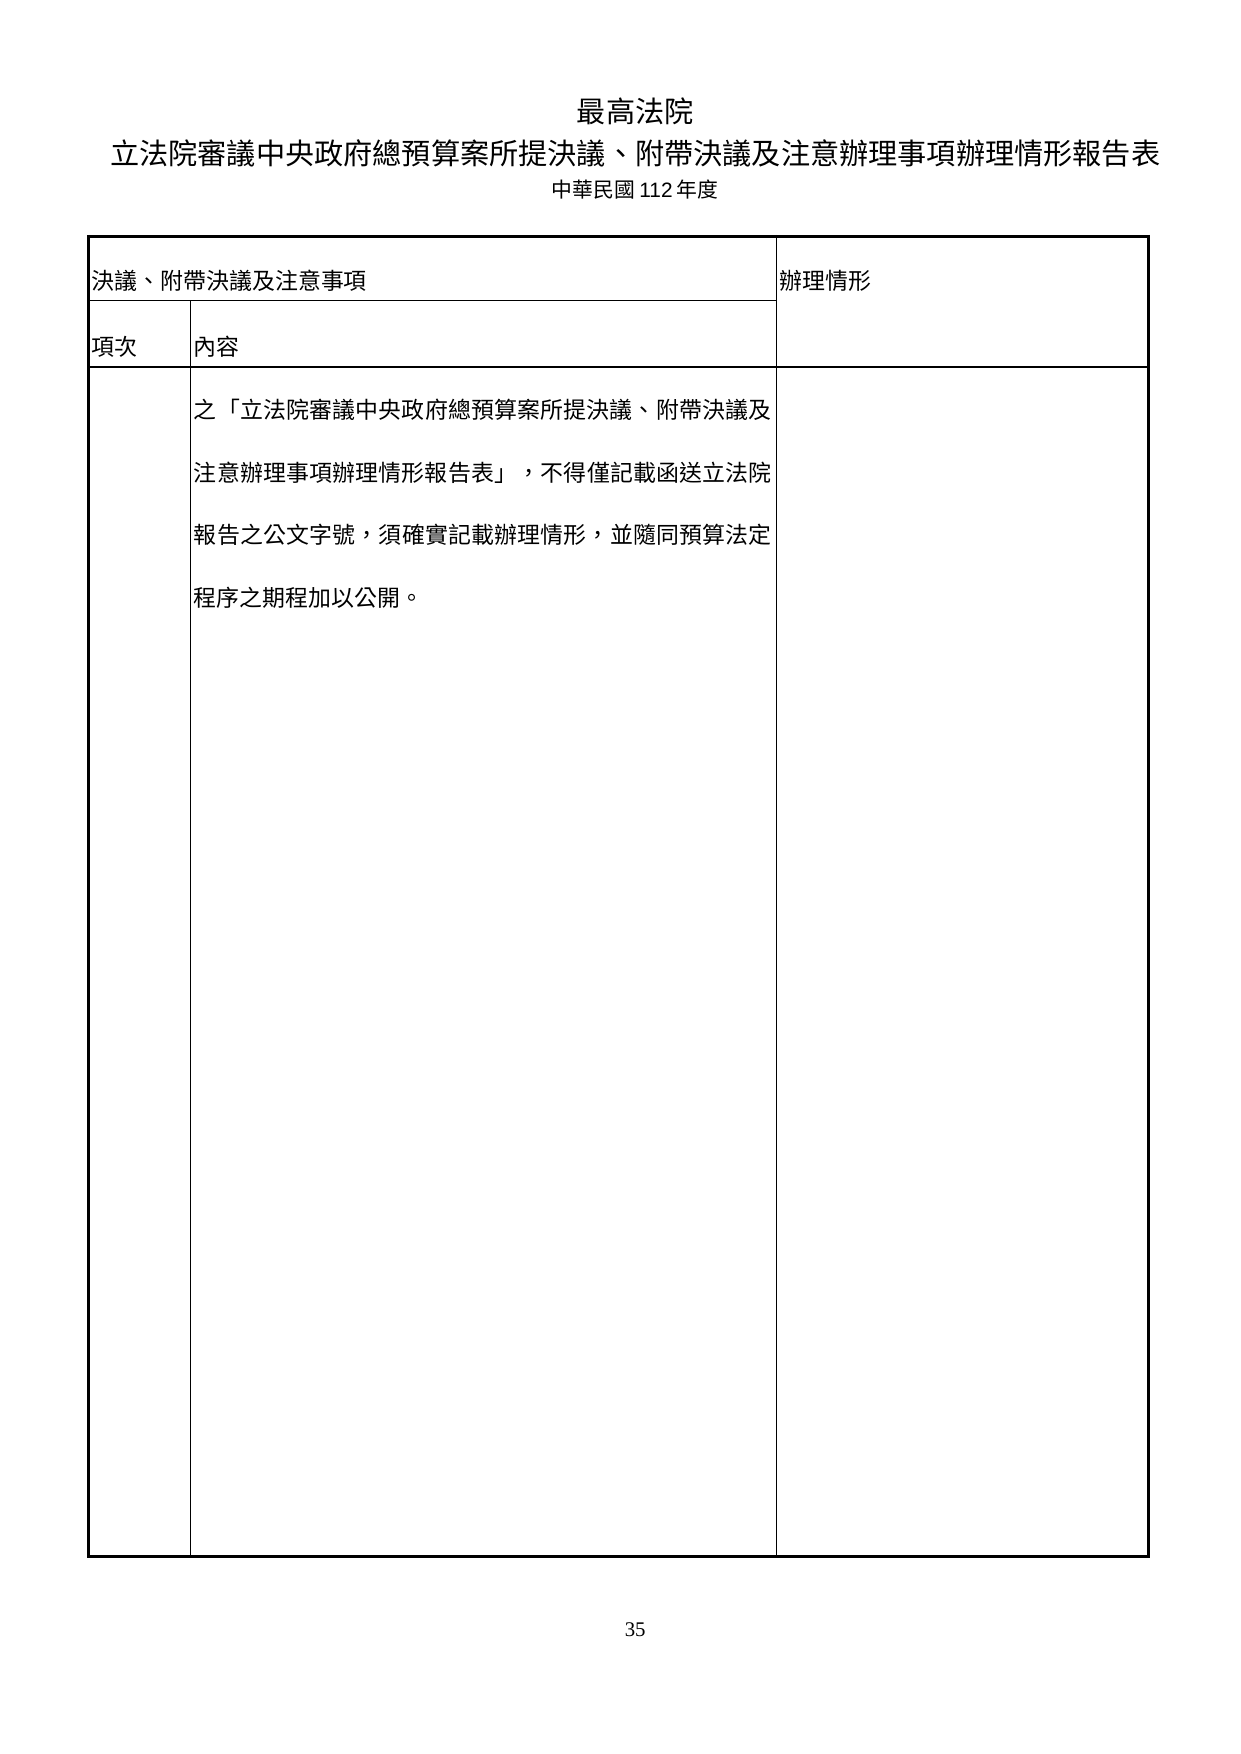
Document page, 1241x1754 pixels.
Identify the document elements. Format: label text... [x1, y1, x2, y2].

table_cell 之「立法院審議中央政府總預算案所提決議、附帶決議及注意辦理事項辦理情形報告表」，不得僅記載函送立法院報告之公文字號，須確實記載辦理情形，並隨同預算法定程序之期程加以公開。 [191, 368, 776, 1554]
table_cell 內容 [191, 301, 776, 366]
table_header 決議、附帶決議及注意事項 [90, 238, 776, 300]
table_header 辦理情形 [777, 238, 1147, 366]
table_cell [777, 368, 1147, 1554]
table_cell 項次 [90, 301, 190, 366]
table_cell [90, 368, 190, 1554]
